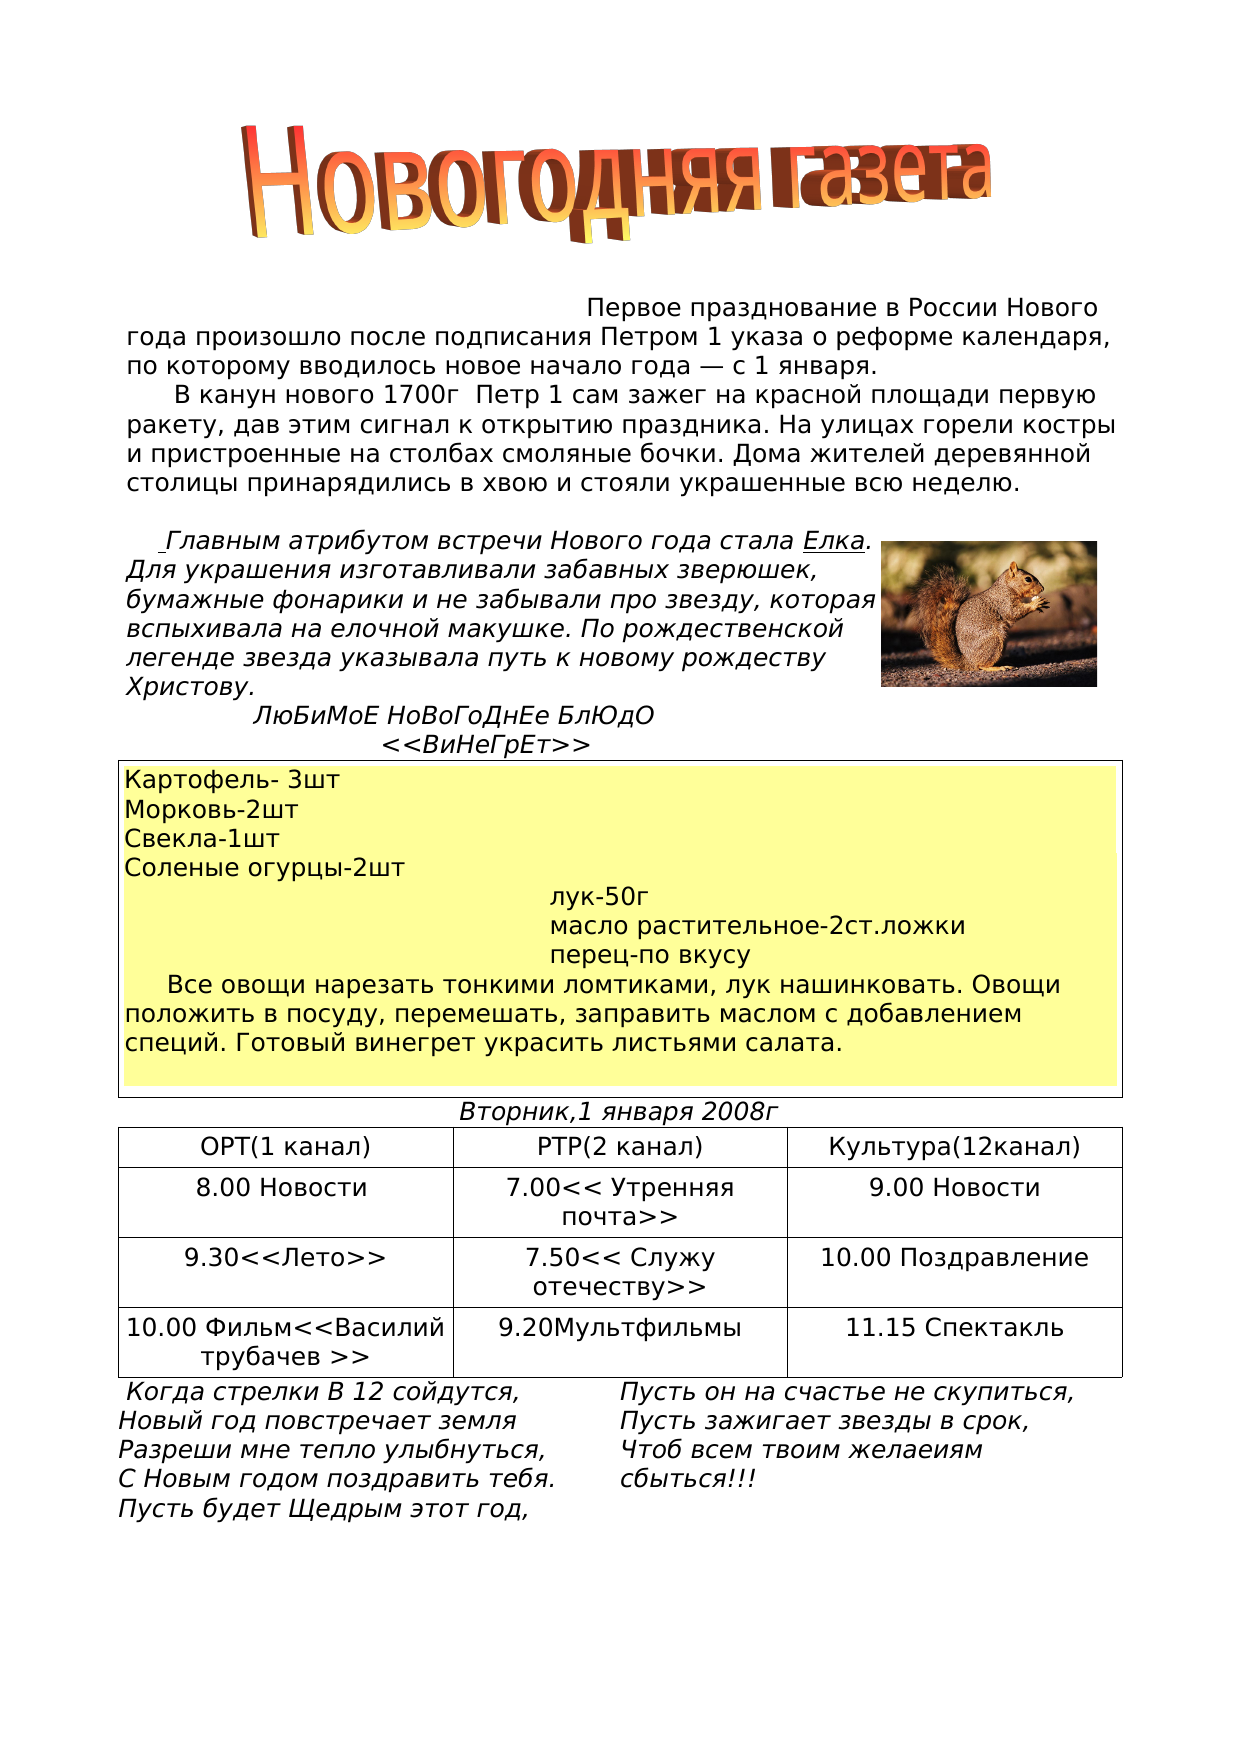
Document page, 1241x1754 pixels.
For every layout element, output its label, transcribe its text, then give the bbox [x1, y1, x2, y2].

table_cell 7.50<< Служу отечеству>> [454, 1238, 787, 1307]
text С Новым годом поздравить тебя. [118, 1464, 620, 1494]
table_cell 9.00 Новости [788, 1168, 1122, 1237]
text Когда стрелки В 12 сойдутся, [118, 1378, 620, 1406]
text Главным атрибутом встречи Нового года стала Елка. [126, 526, 1122, 556]
table_header РТР(2 канал) [454, 1128, 787, 1167]
text Первое празднование в России Нового года произошло после подписания Петром 1 указа о реформе календаря, по которому вводилось новое начало года — с 1 января. [126, 293, 1122, 381]
text Разреши мне тепло улыбнуться, [118, 1435, 620, 1464]
table_cell 11.15 Спектакль [788, 1308, 1122, 1377]
text Новый год повстречает земля [118, 1406, 620, 1435]
table_cell 7.00<< Утренняя почта>> [454, 1168, 787, 1237]
table_cell 10.00 Фильм<<Василий трубачев >> [119, 1308, 453, 1377]
table_cell 9.30<<Лето>> [119, 1238, 453, 1307]
table_cell 8.00 Новости [119, 1168, 453, 1237]
text Пусть он на счастье не скупиться, [620, 1378, 1122, 1406]
table_cell 9.20Мультфильмы [454, 1308, 787, 1377]
text Чтоб всем твоим желаеиям [620, 1435, 1122, 1464]
text сбыться!!! [620, 1464, 1122, 1494]
picture [881, 541, 1098, 687]
text Вторник,1 января 2008г [118, 1098, 1122, 1127]
text Пусть зажигает звезды в срок, [620, 1406, 1122, 1435]
table_header ОРТ(1 канал) [119, 1128, 453, 1167]
table_header Культура(12канал) [788, 1128, 1122, 1167]
table_header Картофель- 3шт Морковь-2шт Свекла-1шт Соленые огурцы-2шт лук-50г масло растительное-2ст.ложки перец-по вкусу Все овощи нарезать тонкими ломтиками, лук нашинковать. Овощи положить в посуду, перемешать, заправить маслом с добавлением специй. Готовый винегрет украсить листьями салата. [119, 761, 1122, 1097]
text <<ВиНеГрЕт>> [118, 731, 1122, 760]
table_cell 10.00 Поздравление [788, 1238, 1122, 1307]
text ЛюБиМоЕ НоВоГоДнЕе БлЮдО [118, 701, 1122, 731]
text Пусть будет Щедрым этот год, [118, 1494, 620, 1523]
text Для украшения изготавливали забавных зверюшек, бумажные фонарики и не забывали про звезду, которая вспыхивала на елочной макушке. По рождественской легенде звезда указывала путь к новому рождеству Христову. [126, 556, 1122, 701]
text В канун нового 1700г Петр 1 сам зажег на красной площади первую ракету, дав этим сигнал к открытию праздника. На улицах горели костры и пристроенные на столбах смоляные бочки. Дома жителей деревянной столицы принарядились в хвою и стояли украшенные всю неделю. [126, 381, 1122, 497]
